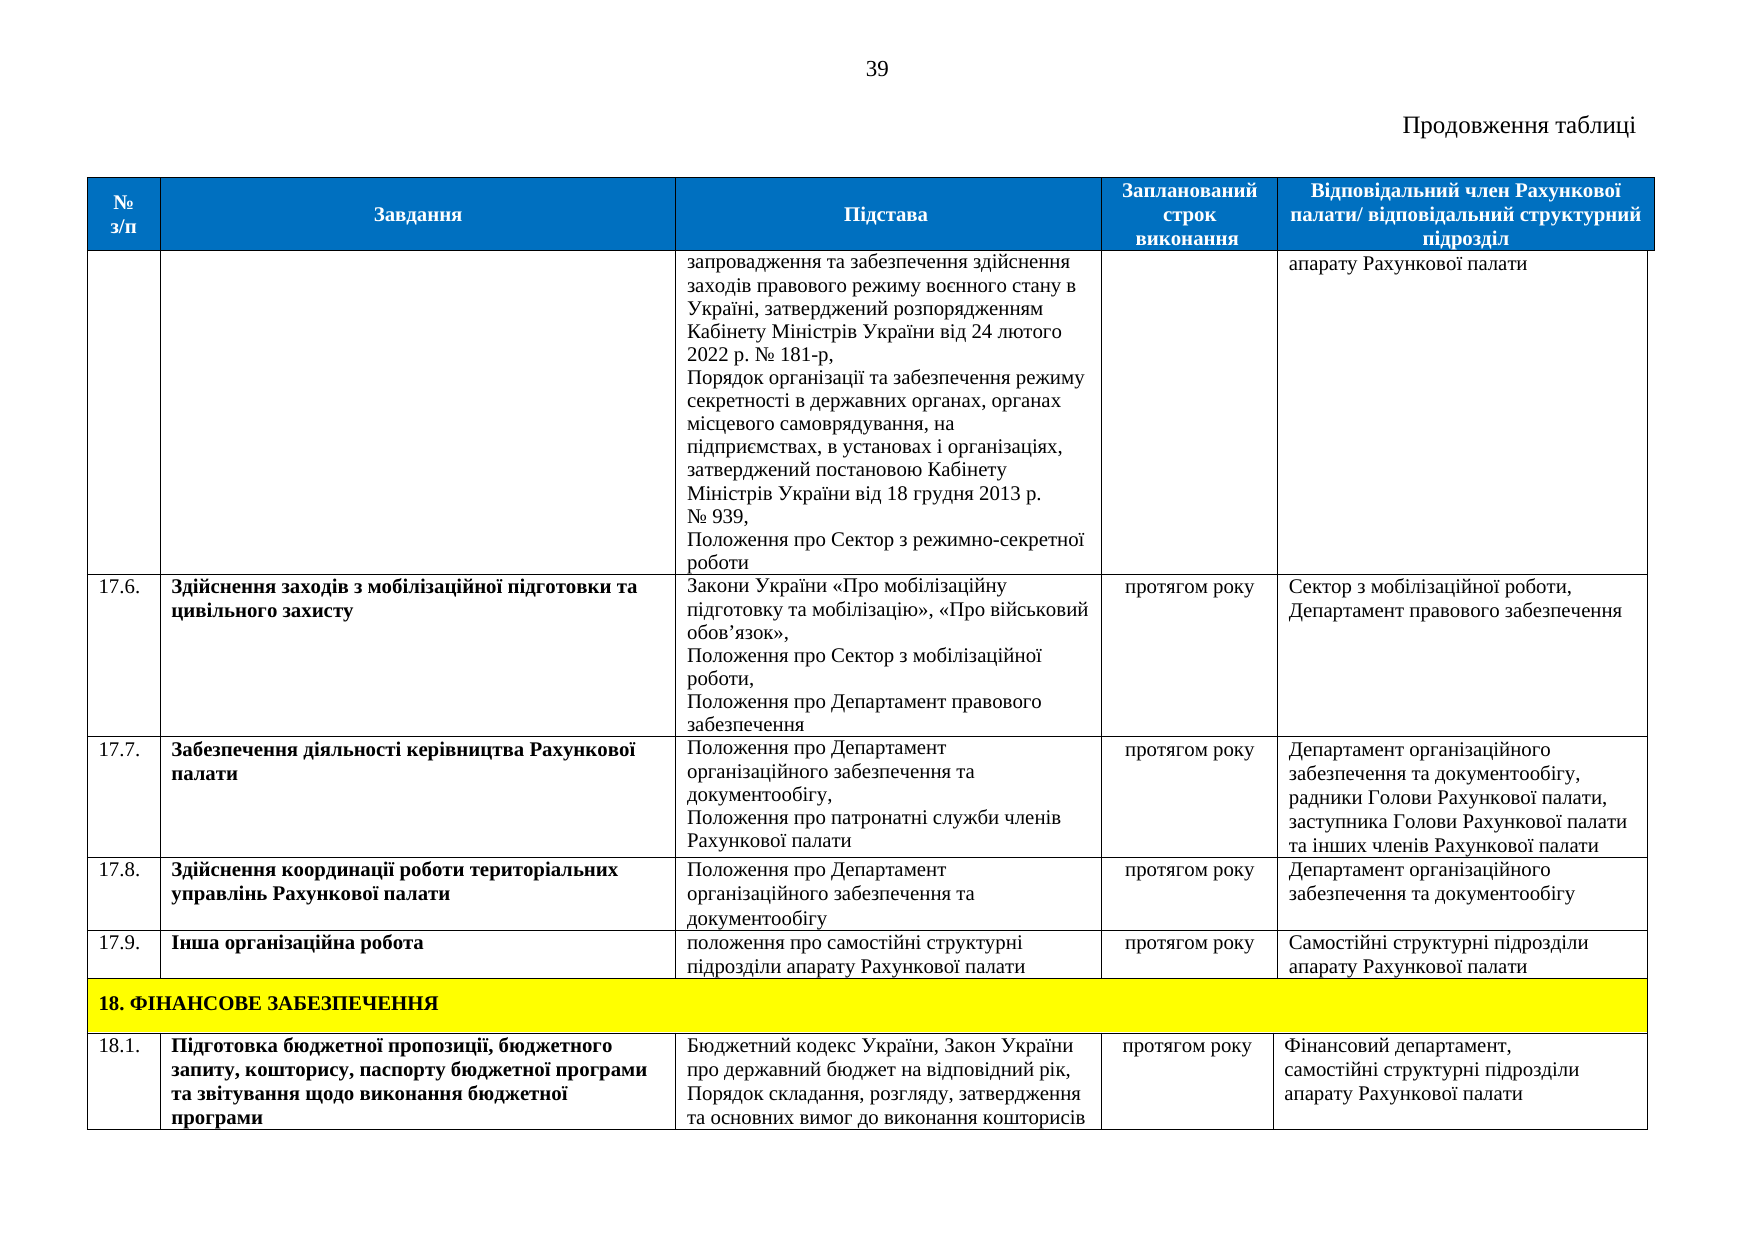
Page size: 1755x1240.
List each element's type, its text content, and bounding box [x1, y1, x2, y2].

table_cell [88, 737, 160, 857]
table_cell протягом року [1102, 737, 1277, 857]
table_cell 18. ФІНАНСОВЕ ЗАБЕЗПЕЧЕННЯ [88, 979, 1647, 1032]
table_cell [88, 858, 160, 929]
table_cell Забезпечення діяльності керівництва Рахункової палати [161, 737, 675, 857]
table_cell протягом року [1102, 858, 1277, 929]
table_cell [1648, 251, 1654, 574]
table_cell [1648, 736, 1654, 857]
table_cell Фінансовий департамент, самостійні структурні підрозділи апарату Рахункової палати [1274, 1034, 1647, 1129]
table_cell запровадження та забезпечення здійснення заходів правового режиму воєнного стану в Україні, затверджений розпорядженням Кабінету Міністрів України від 24 лютого 2022 р. № 181-р, Порядок організації та забезпечення режиму секретності в державних органах, органах місцевого самоврядування, на підприємствах, в установах і організаціях, затверджений постановою Кабінету Міністрів України від 18 грудня 2013 р. № 939, Положення про Сектор з режимно-секретної роботи [676, 251, 1101, 574]
table_cell [88, 1034, 160, 1129]
table_header Завдання [161, 178, 675, 250]
table_cell Самостійні структурні підрозділи апарату Рахункової палати [1278, 931, 1647, 978]
table_cell Підготовка бюджетної пропозиції, бюджетного запиту, кошторису, паспорту бюджетної програми та звітування щодо виконання бюджетної програми [161, 1034, 675, 1129]
table_cell [1648, 857, 1654, 929]
table_header Запланований строк виконання [1102, 178, 1277, 250]
table_header Відповідальний член Рахункової палати/ відповідальний структурний підрозділ [1278, 178, 1654, 250]
table_cell протягом року [1102, 575, 1277, 736]
table_cell [1648, 1033, 1654, 1129]
table_cell [1648, 930, 1654, 978]
table_cell [161, 251, 675, 574]
table_cell Сектор з мобілізаційної роботи, Департамент правового забезпечення [1278, 575, 1647, 736]
table_cell Бюджетний кодекс України, Закон України про державний бюджет на відповідний рік, Порядок складання, розгляду, затвердження та основних вимог до виконання кошторисів [676, 1034, 1101, 1129]
table_cell [1648, 978, 1654, 1032]
table_cell Положення про Департамент організаційного забезпечення та документообігу [676, 858, 1101, 929]
table_cell Департамент організаційного забезпечення та документообігу, радники Голови Рахункової палати, заступника Голови Рахункової палати та інших членів Рахункової палати [1278, 737, 1647, 857]
table_cell [1648, 574, 1654, 736]
table_cell протягом року [1102, 1034, 1273, 1129]
table_cell [88, 575, 160, 736]
table_header Підстава [676, 178, 1101, 250]
table_cell Положення про Департамент організаційного забезпечення та документообігу, Положення про патронатні служби членів Рахункової палати [676, 737, 1101, 857]
table_cell [88, 251, 160, 574]
table_cell [88, 931, 160, 978]
table_cell Департамент організаційного забезпечення та документообігу [1278, 858, 1647, 929]
table_header № з/п [88, 178, 160, 250]
table_cell протягом року [1102, 931, 1277, 978]
table_cell Закони України «Про мобілізаційну підготовку та мобілізацію», «Про військовий обов’язок», Положення про Сектор з мобілізаційної роботи, Положення про Департамент правового забезпечення [676, 575, 1101, 736]
table_cell положення про самостійні структурні підрозділи апарату Рахункової палати [676, 931, 1101, 978]
table_cell Здійснення координації роботи територіальних управлінь Рахункової палати [161, 858, 675, 929]
table_cell Інша організаційна робота [161, 931, 675, 978]
table_cell [1102, 251, 1277, 574]
table_cell апарату Рахункової палати [1278, 251, 1647, 574]
table_cell Здійснення заходів з мобілізаційної підготовки та цивільного захисту [161, 575, 675, 736]
